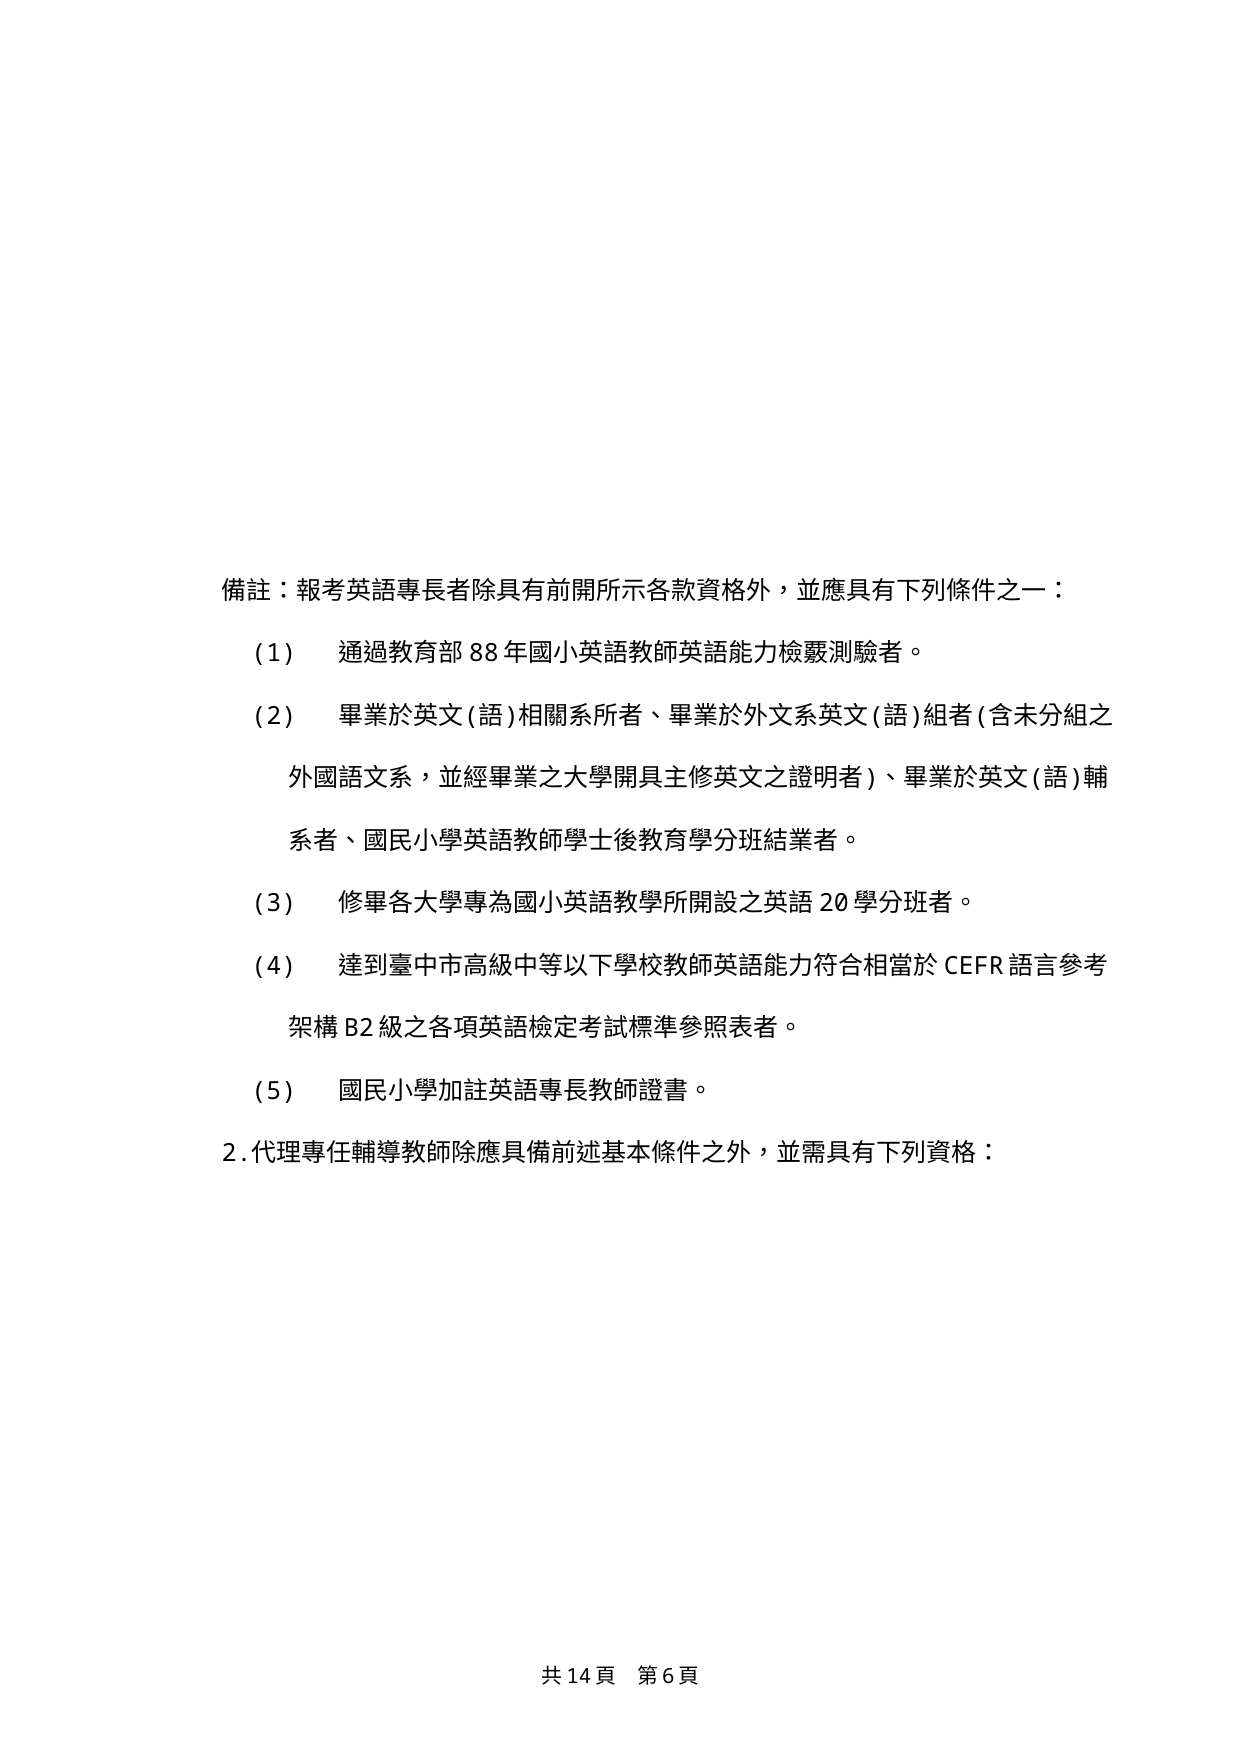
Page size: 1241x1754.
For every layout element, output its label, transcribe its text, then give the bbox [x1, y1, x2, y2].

list 通過教育部88年國小英語教師英語能力檢覈測驗者。 [251, 609, 1122, 672]
list 達到臺中市高級中等以下學校教師英語能力符合相當於CEFR語言參考架構B2級之各項英語檢定考試標準參照表者。 [251, 922, 1122, 1047]
list 畢業於英文(語)相關系所者、畢業於外文系英文(語)組者(含未分組之外國語文系，並經畢業之大學開具主修英文之證明者)、畢業於英文(語)輔系者、國民小學英語教師學士後教育學分班結業者。 [251, 672, 1122, 859]
list 修畢各大學專為國小英語教學所開設之英語20學分班者。 [251, 859, 1122, 922]
text 2.代理專任輔導教師除應具備前述基本條件之外，並需具有下列資格： [221, 1109, 1122, 1172]
text 備註：報考英語專長者除具有前開所示各款資格外，並應具有下列條件之一： [221, 547, 1122, 609]
list 國民小學加註英語專長教師證書。 [251, 1047, 1122, 1109]
